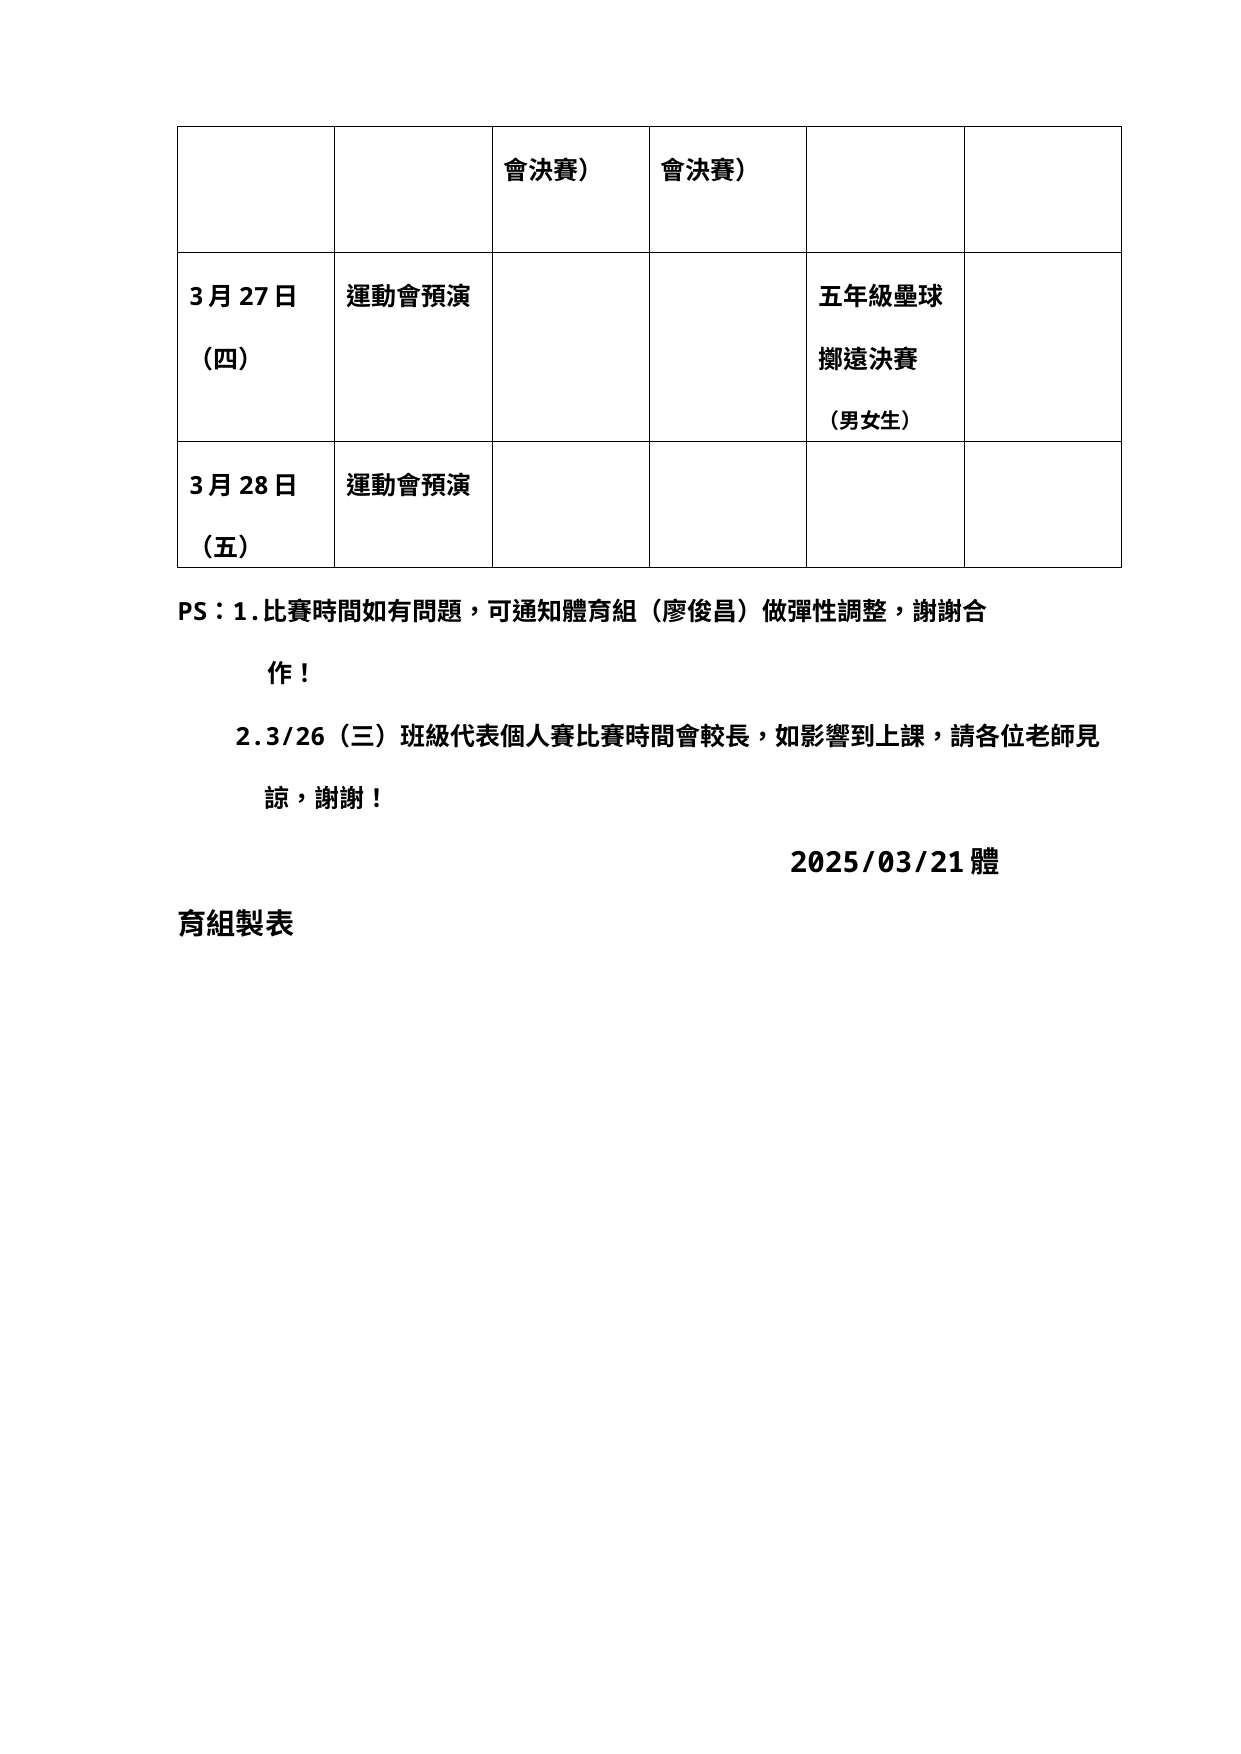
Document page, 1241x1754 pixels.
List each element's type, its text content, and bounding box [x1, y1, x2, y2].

text 作！ [177, 630, 1122, 693]
text 2.3/26（三）班級代表個人賽比賽時間會較長，如影響到上課，請各位老師見諒，謝謝！ [235, 693, 1122, 818]
table_cell [335, 127, 492, 252]
table_cell [965, 127, 1121, 252]
table_cell [965, 442, 1121, 567]
table_cell [807, 442, 964, 567]
table_cell 會決賽） [650, 127, 806, 252]
table_cell [650, 253, 806, 441]
table_cell 3月27日（四） [178, 253, 334, 441]
table_cell [493, 442, 649, 567]
table_cell [965, 253, 1121, 441]
table_cell 運動會預演 [335, 442, 492, 567]
table_cell 3月28日（五） [178, 442, 334, 567]
table_cell [493, 253, 649, 441]
table_cell [807, 127, 964, 252]
table_cell 會決賽） [493, 127, 649, 252]
table_cell [650, 442, 806, 567]
table_cell [178, 127, 334, 252]
table_cell 五年級壘球擲遠決賽（男女生） [807, 253, 964, 441]
text 2025/03/21體育組製表 [177, 818, 1005, 943]
table_cell 運動會預演 [335, 253, 492, 441]
text PS：1.比賽時間如有問題，可通知體育組（廖俊昌）做彈性調整，謝謝合 [177, 568, 1122, 630]
